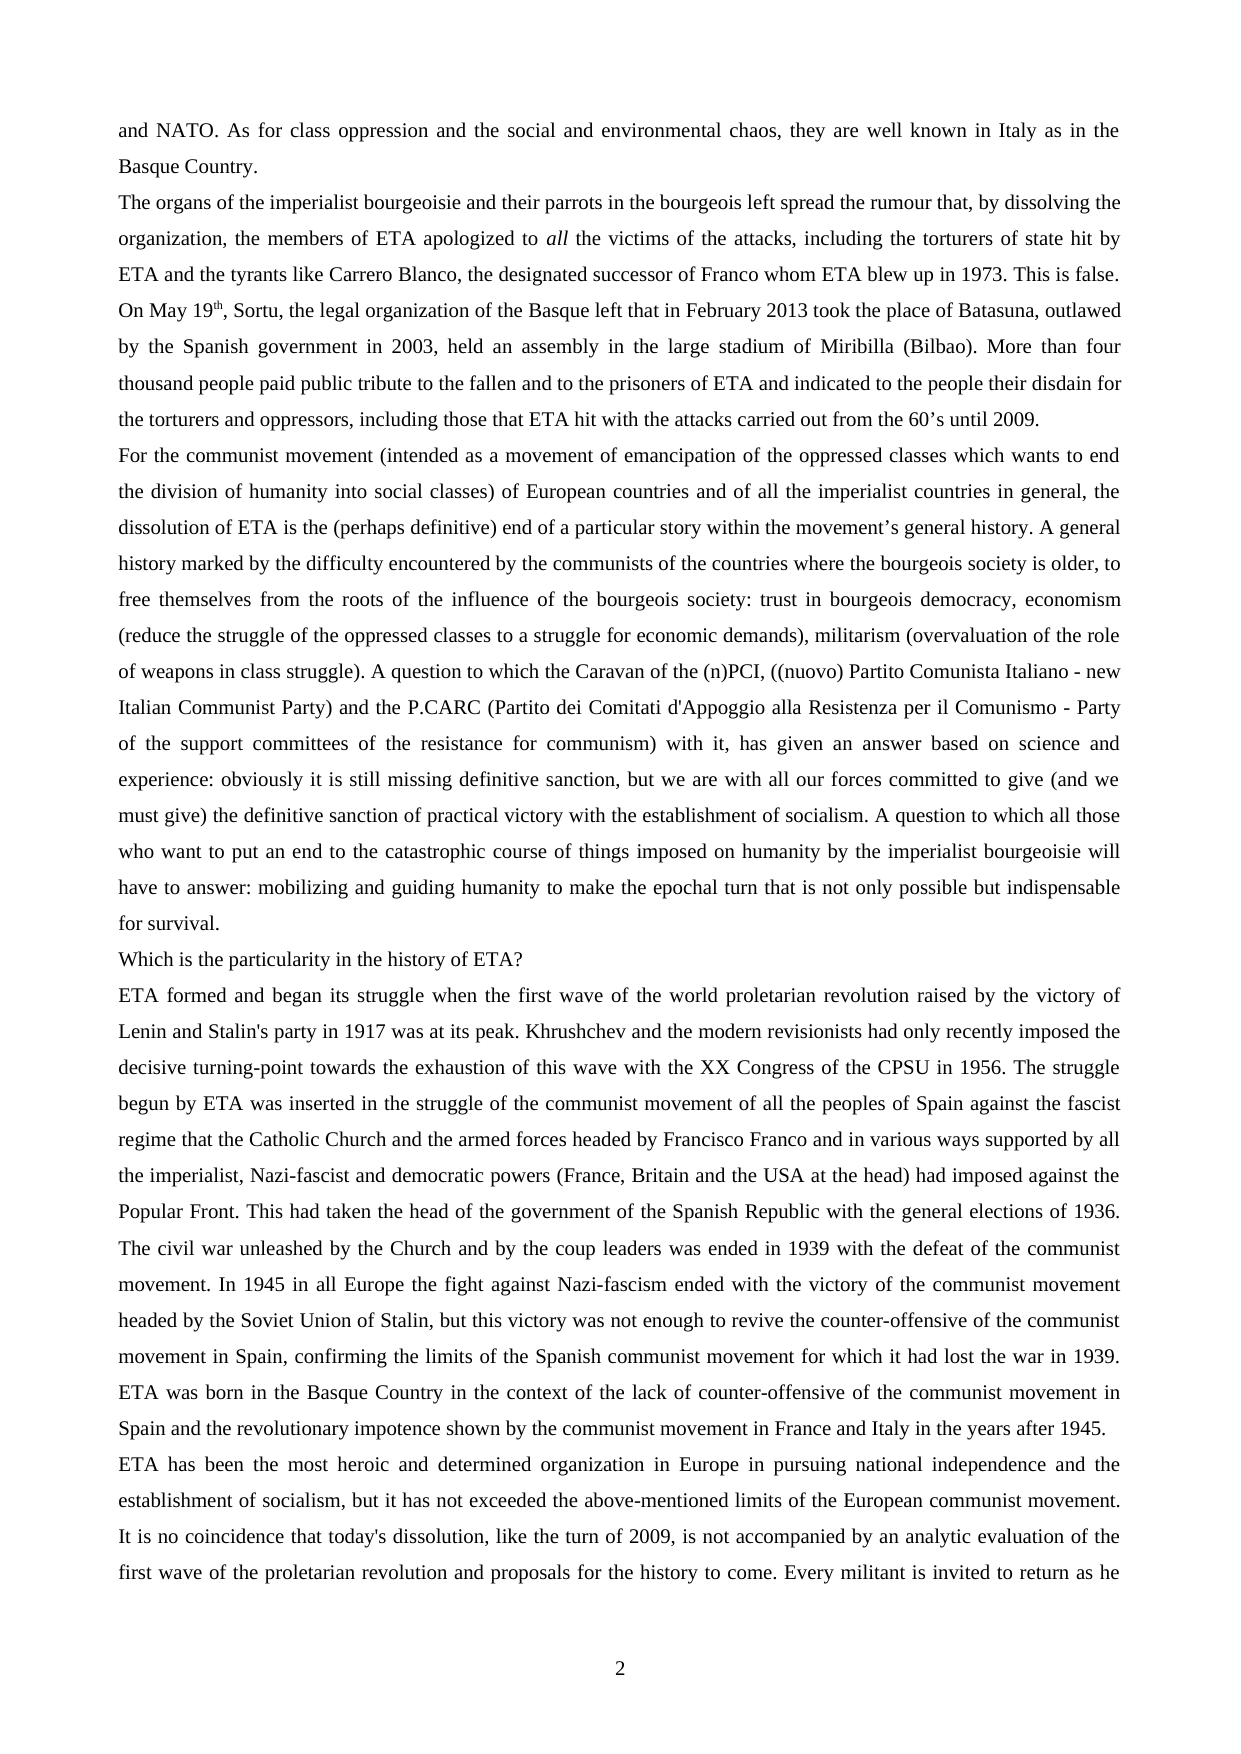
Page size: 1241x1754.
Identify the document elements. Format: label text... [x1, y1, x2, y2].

text Which is the particularity in the history of ETA? [118, 947, 1122, 971]
text The organs of the imperialist bourgeoisie and their parrots in the bourgeois left spread the rumour that, by dissolving the organization, the members of ETA apologized to all the victims of the attacks, including the torturers of state hit by ETA and the tyrants like Carrero Blanco, the designated successor of Franco whom ETA blew up in 1973. This is false. On May 19th, Sortu, the legal organization of the Basque left that in February 2013 took the place of Batasuna, outlawed by the Spanish government in 2003, held an assembly in the large stadium of Miribilla (Bilbao). More than four thousand people paid public tribute to the fallen and to the prisoners of ETA and indicated to the people their disdain for the torturers and oppressors, including those that ETA hit with the attacks carried out from the 60’s until 2009. [118, 190, 1122, 431]
text and NATO. As for class oppression and the social and environmental chaos, they are well known in Italy as in the Basque Country. [118, 118, 1122, 178]
text ETA formed and began its struggle when the first wave of the world proletarian revolution raised by the victory of Lenin and Stalin's party in 1917 was at its peak. Khrushchev and the modern revisionists had only recently imposed the decisive turning-point towards the exhaustion of this wave with the XX Congress of the CPSU in 1956. The struggle begun by ETA was inserted in the struggle of the communist movement of all the peoples of Spain against the fascist regime that the Catholic Church and the armed forces headed by Francisco Franco and in various ways supported by all the imperialist, Nazi-fascist and democratic powers (France, Britain and the USA at the head) had imposed against the Popular Front. This had taken the head of the government of the Spanish Republic with the general elections of 1936. The civil war unleashed by the Church and by the coup leaders was ended in 1939 with the defeat of the communist movement. In 1945 in all Europe the fight against Nazi-fascism ended with the victory of the communist movement headed by the Soviet Union of Stalin, but this victory was not enough to revive the counter-offensive of the communist movement in Spain, confirming the limits of the Spanish communist movement for which it had lost the war in 1939. ETA was born in the Basque Country in the context of the lack of counter-offensive of the communist movement in Spain and the revolutionary impotence shown by the communist movement in France and Italy in the years after 1945. [118, 983, 1122, 1440]
text For the communist movement (intended as a movement of emancipation of the oppressed classes which wants to end the division of humanity into social classes) of European countries and of all the imperialist countries in general, the dissolution of ETA is the (perhaps definitive) end of a particular story within the movement’s general history. A general history marked by the difficulty encountered by the communists of the countries where the bourgeois society is older, to free themselves from the roots of the influence of the bourgeois society: trust in bourgeois democracy, economism (reduce the struggle of the oppressed classes to a struggle for economic demands), militarism (overvaluation of the role of weapons in class struggle). A question to which the Caravan of the (n)PCI, ((nuovo) Partito Comunista Italiano - new Italian Communist Party) and the P.CARC (Partito dei Comitati d'Appoggio alla Resistenza per il Comunismo - Party of the support committees of the resistance for communism) with it, has given an answer based on science and experience: obviously it is still missing definitive sanction, but we are with all our forces committed to give (and we must give) the definitive sanction of practical victory with the establishment of socialism. A question to which all those who want to put an end to the catastrophic course of things imposed on humanity by the imperialist bourgeoisie will have to answer: mobilizing and guiding humanity to make the epochal turn that is not only possible but indispensable for survival. [118, 442, 1122, 935]
text ETA has been the most heroic and determined organization in Europe in pursuing national independence and the establishment of socialism, but it has not exceeded the above-mentioned limits of the European communist movement. It is no coincidence that today's dissolution, like the turn of 2009, is not accompanied by an analytic evaluation of the first wave of the proletarian revolution and proposals for the history to come. Every militant is invited to return as he [118, 1452, 1122, 1584]
